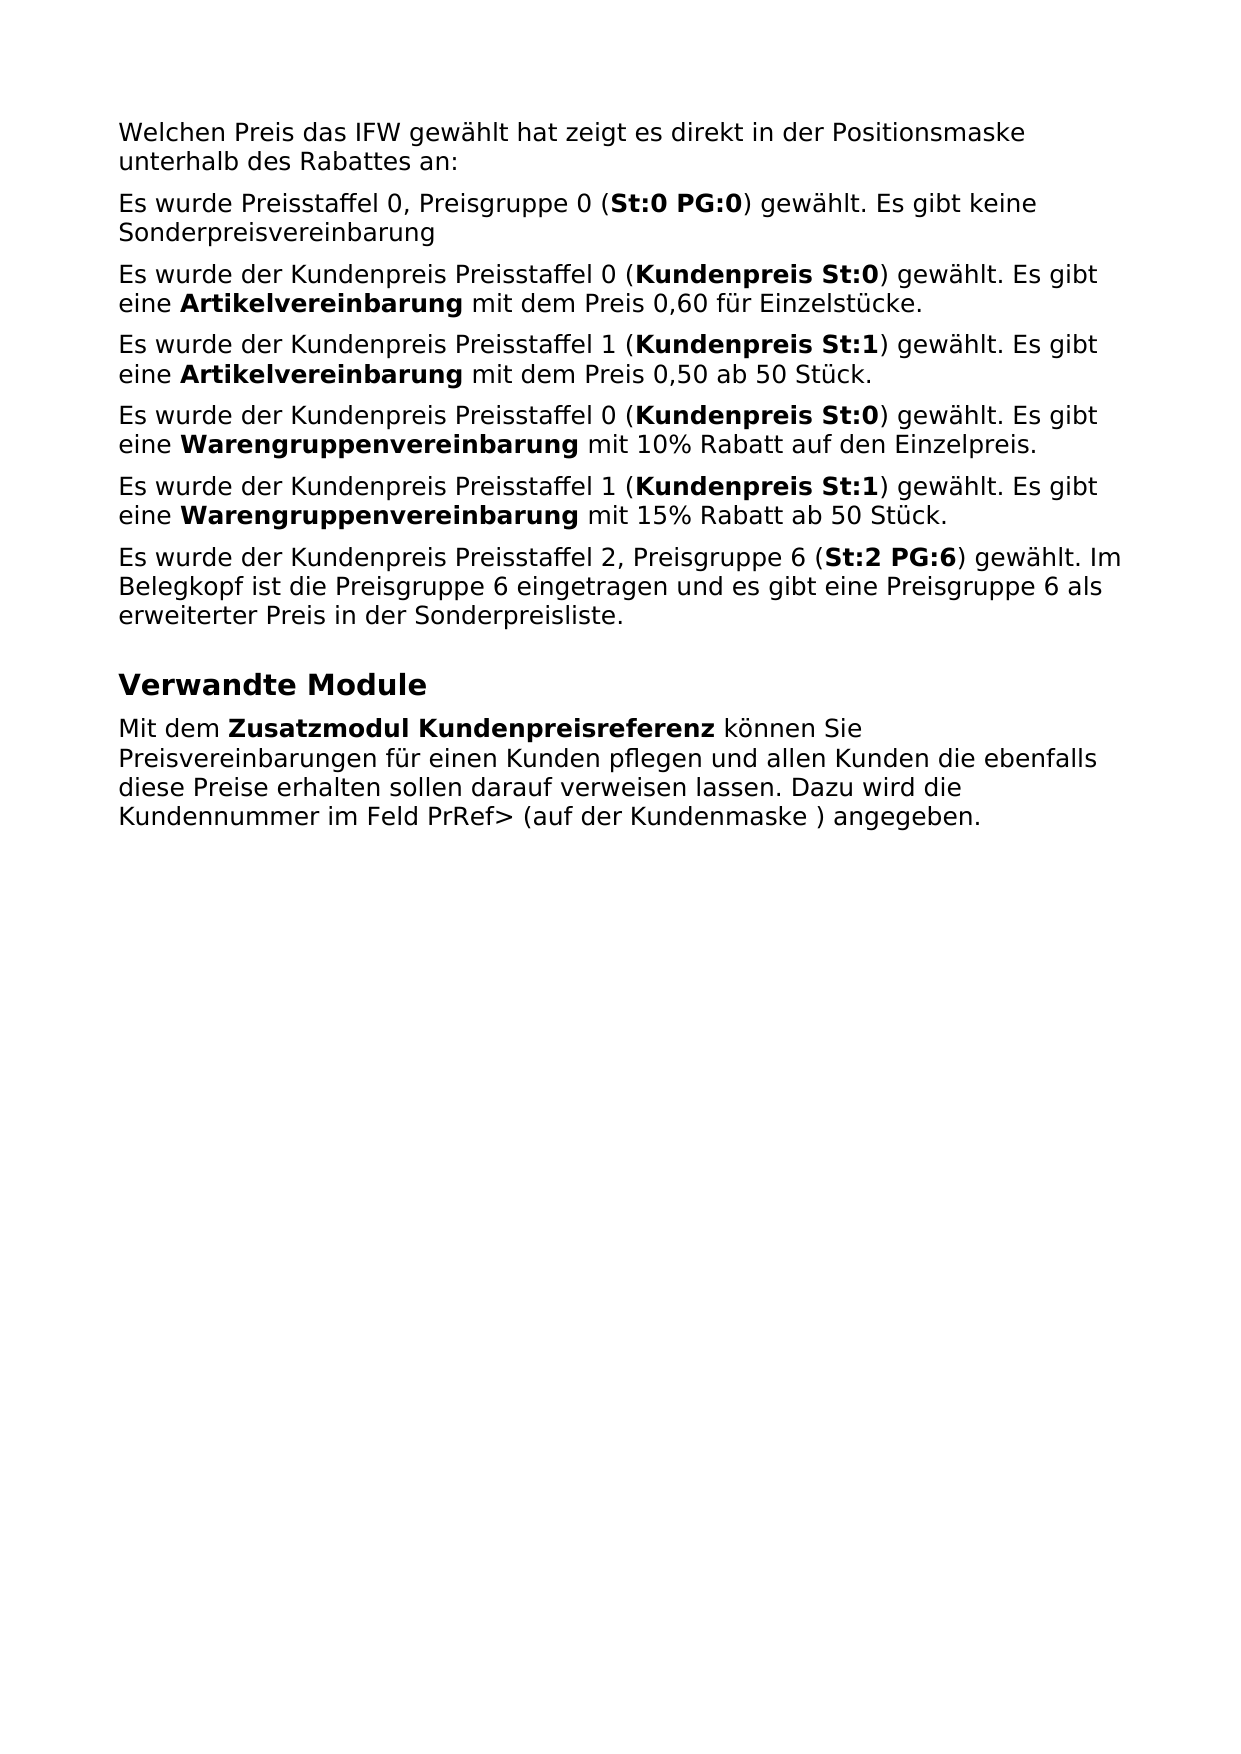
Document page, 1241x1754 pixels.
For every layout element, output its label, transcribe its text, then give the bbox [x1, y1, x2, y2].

text Es wurde der Kundenpreis Preisstaffel 2, Preisgruppe 6 (St:2 PG:6) gewählt. Im Belegkopf ist die Preisgruppe 6 eingetragen und es gibt eine Preisgruppe 6 als erweiterter Preis in der Sonderpreisliste. [118, 543, 1122, 631]
text Es wurde der Kundenpreis Preisstaffel 1 (Kundenpreis St:1) gewählt. Es gibt eine Artikelvereinbarung mit dem Preis 0,50 ab 50 Stück. [118, 331, 1122, 389]
subtitle Verwandte Module [118, 668, 1122, 702]
text Mit dem Zusatzmodul Kundenpreisreferenz können Sie Preisvereinbarungen für einen Kunden pflegen und allen Kunden die ebenfalls diese Preise erhalten sollen darauf verweisen lassen. Dazu wird die Kundennummer im Feld PrRef> (auf der Kundenmaske ) angegeben. [118, 714, 1122, 831]
text Es wurde der Kundenpreis Preisstaffel 0 (Kundenpreis St:0) gewählt. Es gibt eine Warengruppenvereinbarung mit 10% Rabatt auf den Einzelpreis. [118, 401, 1122, 460]
text Es wurde der Kundenpreis Preisstaffel 0 (Kundenpreis St:0) gewählt. Es gibt eine Artikelvereinbarung mit dem Preis 0,60 für Einzelstücke. [118, 260, 1122, 318]
text Es wurde der Kundenpreis Preisstaffel 1 (Kundenpreis St:1) gewählt. Es gibt eine Warengruppenvereinbarung mit 15% Rabatt ab 50 Stück. [118, 472, 1122, 531]
text Welchen Preis das IFW gewählt hat zeigt es direkt in der Positionsmaske unterhalb des Rabattes an: [118, 118, 1122, 176]
text Es wurde Preisstaffel 0, Preisgruppe 0 (St:0 PG:0) gewählt. Es gibt keine Sonderpreisvereinbarung [118, 189, 1122, 247]
